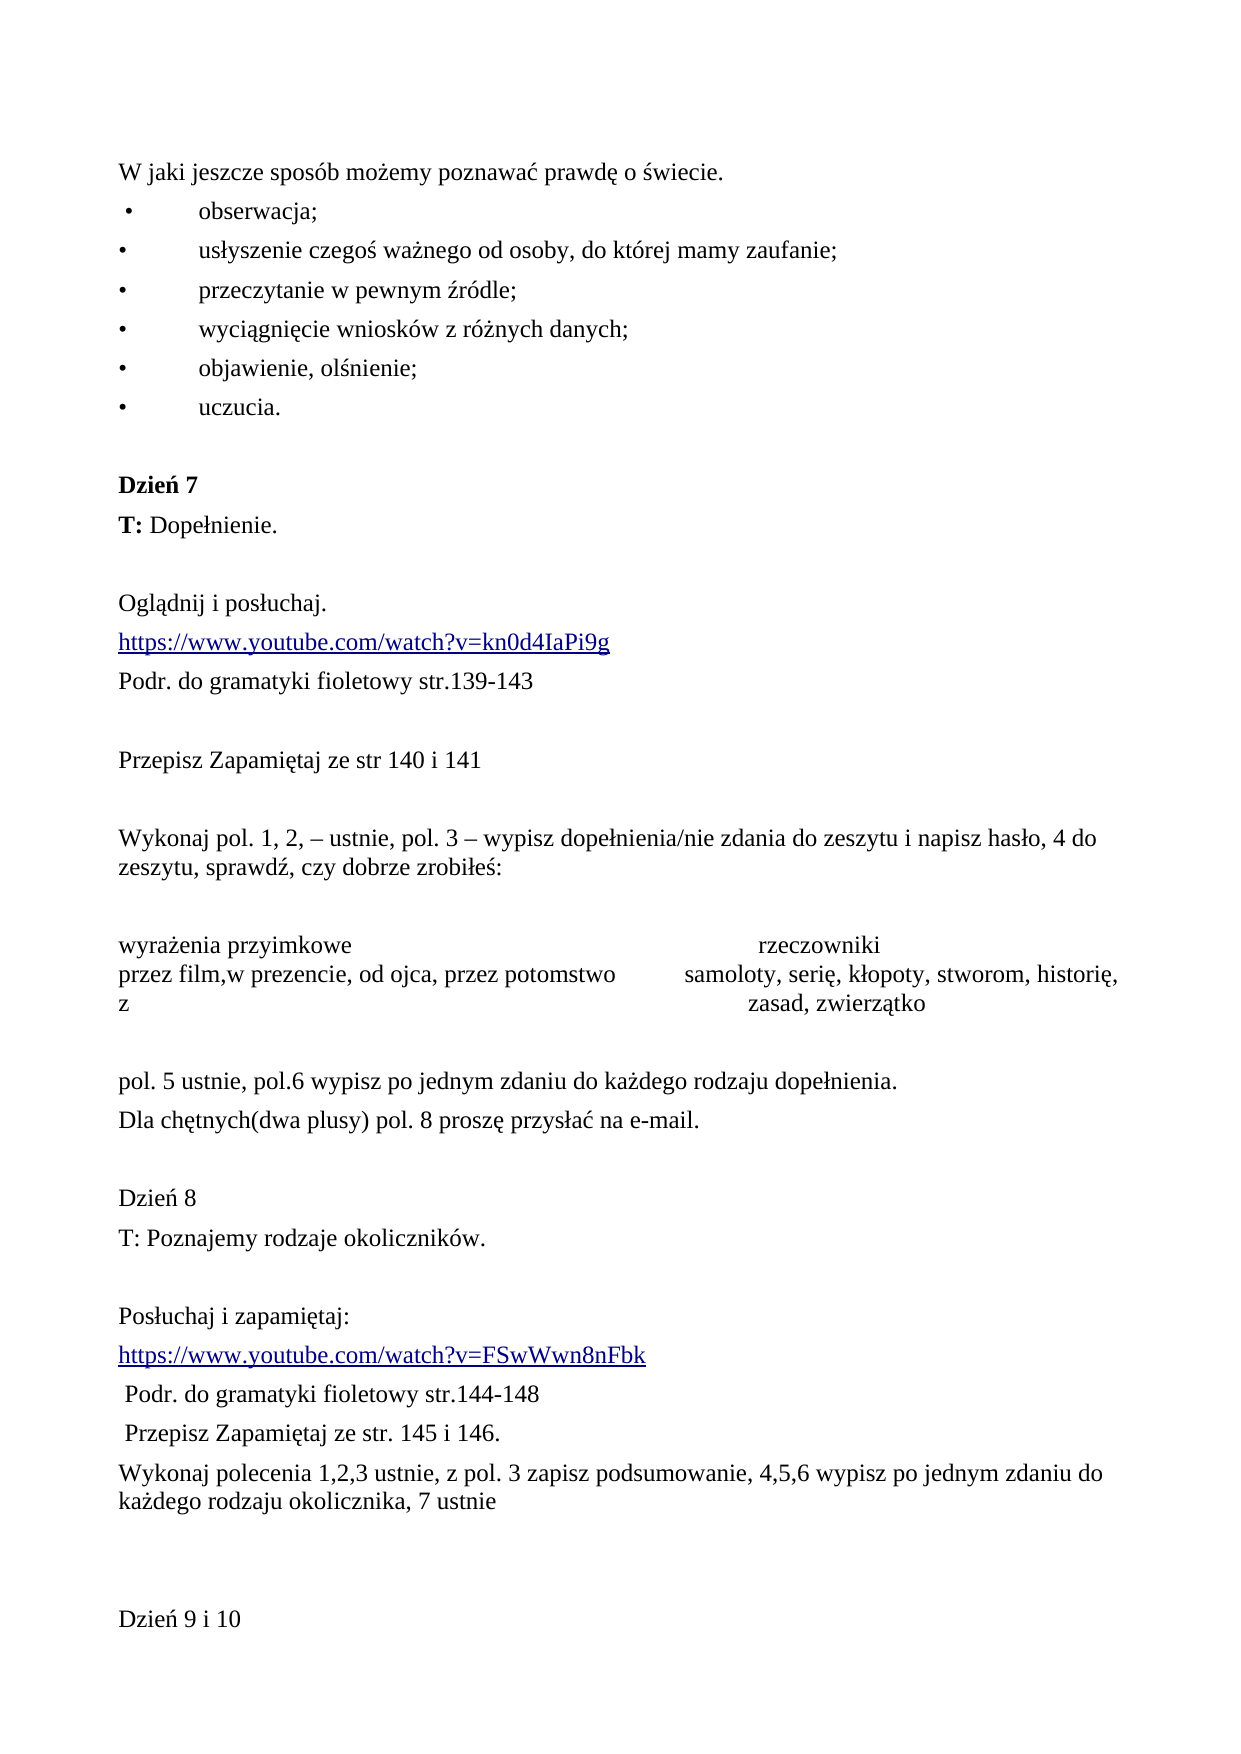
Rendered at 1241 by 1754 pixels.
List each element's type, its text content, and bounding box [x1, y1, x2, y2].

text W jaki jeszcze sposób możemy poznawać prawdę o świecie. [118, 157, 1122, 186]
text pol. 5 ustnie, pol.6 wypisz po jednym zdaniu do każdego rodzaju dopełnienia. [118, 1066, 1122, 1095]
text Wykonaj polecenia 1,2,3 ustnie, z pol. 3 zapisz podsumowanie, 4,5,6 wypisz po jednym zdaniu do każdego rodzaju okolicznika, 7 ustnie [118, 1458, 1122, 1515]
text • wyciągnięcie wniosków z różnych danych; [118, 314, 1122, 343]
text • przeczytanie w pewnym źródle; [118, 275, 1122, 303]
text wyrażenia przyimkowe rzeczowniki przez film,w prezencie, od ojca, przez potomstwo samoloty, serię, kłopoty, stworom, historię, z zasad, zwierzątko [118, 930, 1122, 1016]
text T: Poznajemy rodzaje okoliczników. [118, 1223, 1122, 1251]
text • obserwacja; [118, 196, 1122, 225]
text Podr. do gramatyki fioletowy str.139-143 [118, 666, 1122, 695]
text Dzień 9 i 10 [118, 1604, 1122, 1633]
text Posłuchaj i zapamiętaj: [118, 1301, 1122, 1330]
text Oglądnij i posłuchaj. [118, 588, 1122, 617]
text Przepisz Zapamiętaj ze str. 145 i 146. [118, 1418, 1122, 1447]
text • uczucia. [118, 392, 1122, 421]
text Wykonaj pol. 1, 2, – ustnie, pol. 3 – wypisz dopełnienia/nie zdania do zeszytu i napisz hasło, 4 do zeszytu, sprawdź, czy dobrze zrobiłeś: [118, 823, 1122, 881]
text Dla chętnych(dwa plusy) pol. 8 proszę przysłać na e-mail. [118, 1105, 1122, 1134]
text Dzień 8 [118, 1183, 1122, 1212]
text Przepisz Zapamiętaj ze str 140 i 141 [118, 745, 1122, 773]
text • usłyszenie czegoś ważnego od osoby, do której mamy zaufanie; [118, 236, 1122, 264]
text • objawienie, olśnienie; [118, 353, 1122, 382]
text https://www.youtube.com/watch?v=kn0d4IaPi9g [118, 627, 1122, 656]
text https://www.youtube.com/watch?v=FSwWwn8nFbk [118, 1340, 1122, 1369]
text Podr. do gramatyki fioletowy str.144-148 [118, 1379, 1122, 1408]
text T: Dopełnienie. [118, 510, 1122, 538]
text Dzień 7 [118, 471, 1122, 499]
